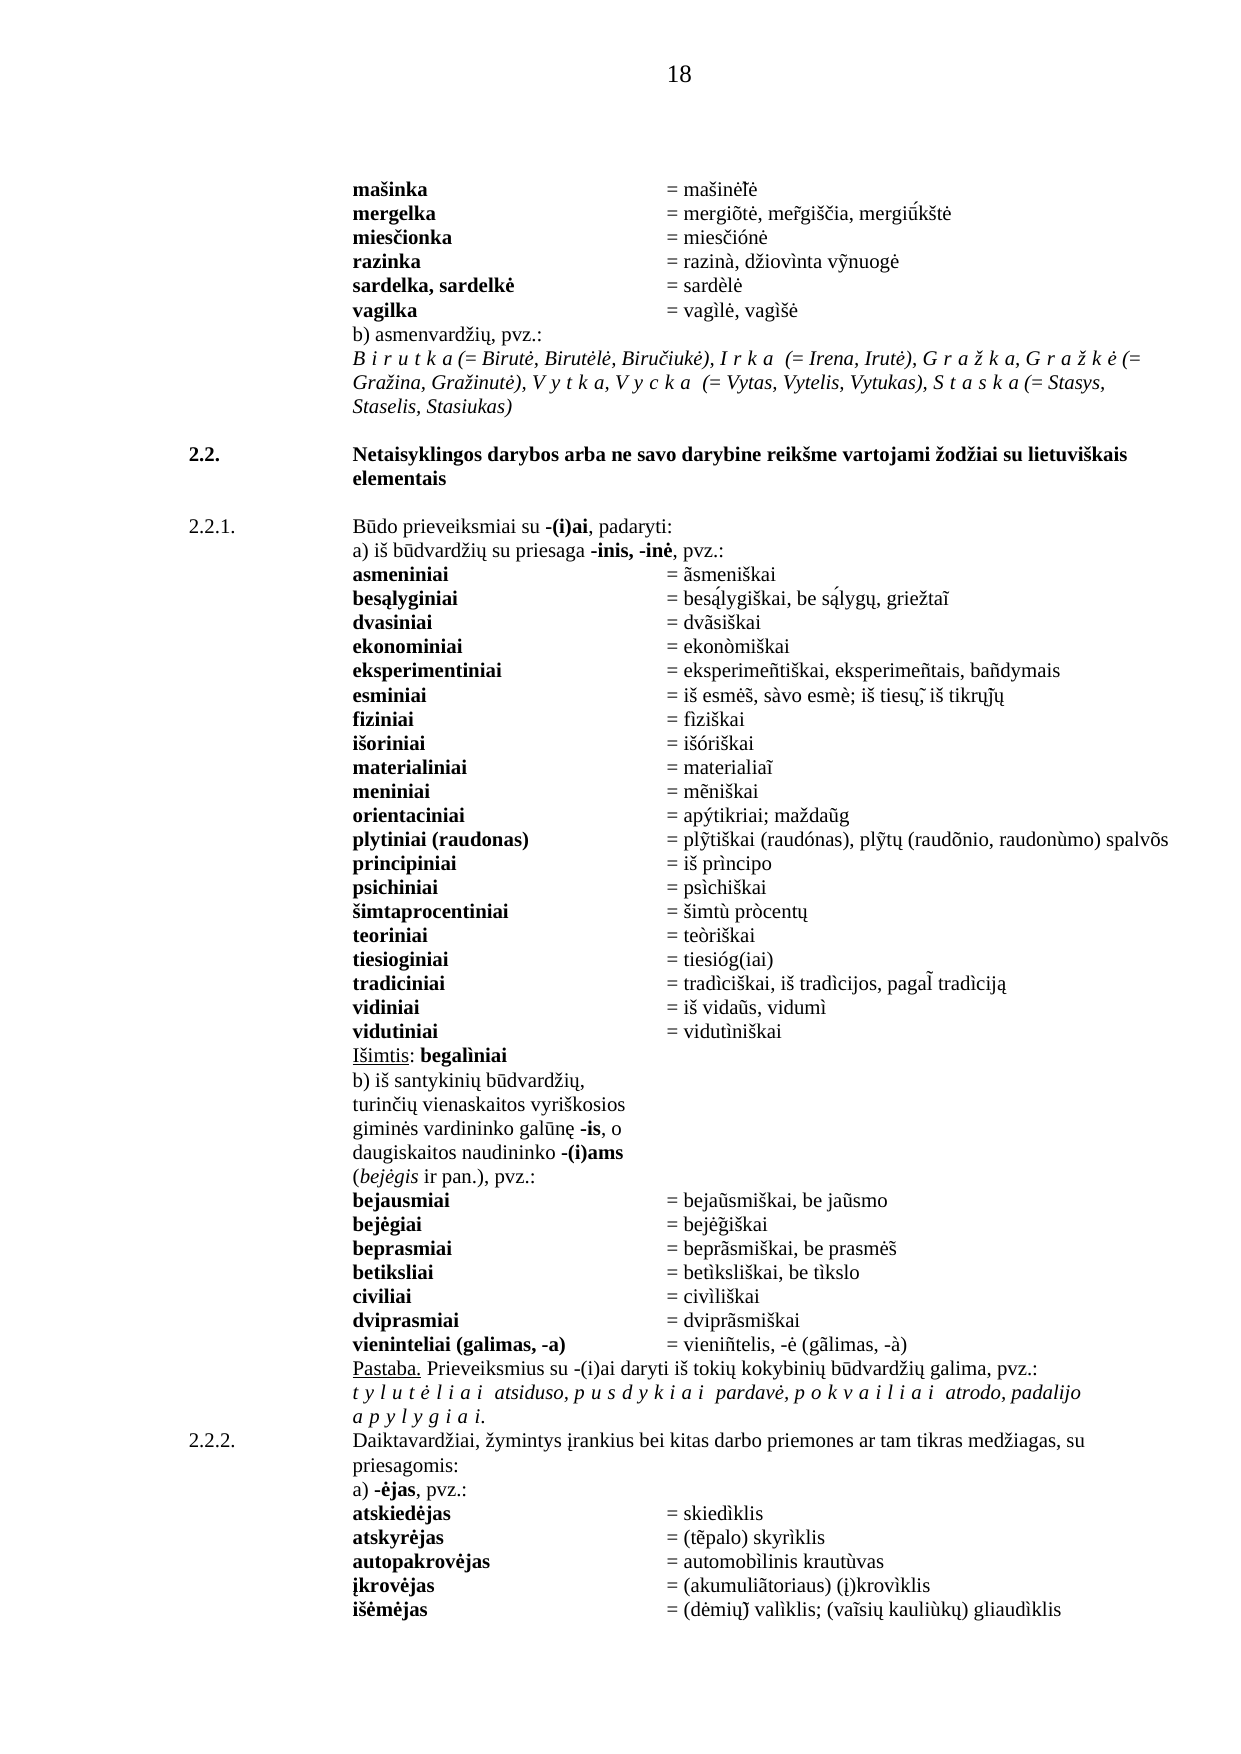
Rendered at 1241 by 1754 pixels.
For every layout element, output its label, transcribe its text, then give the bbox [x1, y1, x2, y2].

table_cell = skiedìklis [655, 1501, 1181, 1525]
table_cell [177, 707, 341, 731]
table_cell = civìliškai [655, 1284, 1181, 1308]
table_cell [177, 1356, 341, 1428]
table_cell [177, 562, 341, 586]
table_cell [341, 418, 1181, 442]
table_cell [177, 586, 341, 610]
table_cell = sardèlė [655, 274, 1181, 297]
table_cell fiziniai [341, 707, 655, 731]
table_cell [177, 803, 341, 827]
table_cell plytiniai (raudonas) [341, 827, 655, 851]
table_cell mergelka [341, 201, 655, 225]
table_cell [177, 971, 341, 995]
table_cell = plỹtiškai (raudónas), plỹtų (raudõnio, raudonùmo) spalvõs [655, 827, 1181, 851]
table_cell Būdo prieveiksmiai su -(i)ai, padaryti: [341, 514, 1181, 538]
table_cell = vidutìniškai [655, 1019, 1181, 1043]
table_cell = materialiaĩ [655, 755, 1181, 779]
table_cell [177, 779, 341, 803]
table_cell [177, 249, 341, 273]
table_cell = tiesióg(iai) [655, 947, 1181, 971]
table_cell vidiniai [341, 995, 655, 1019]
table_cell [177, 683, 341, 707]
table_cell mašinka [341, 177, 655, 201]
table_cell [177, 1525, 341, 1549]
table_cell Pastaba. Prieveiksmius su -(i)ai daryti iš tokių kokybinių būdvardžių galima, pvz.: tylutėliai atsiduso, pusdykiai pardavė, pokvailiai atrodo, padalijo apylygiai. [341, 1356, 1181, 1428]
table_cell Išimtis: begalìniai [341, 1044, 655, 1067]
table_cell tradiciniai [341, 971, 655, 995]
table_cell [177, 827, 341, 851]
table_cell [177, 731, 341, 755]
table_cell [177, 1236, 341, 1260]
table_cell atskyrėjas [341, 1525, 655, 1549]
table_cell [177, 1308, 341, 1332]
table_cell [177, 322, 341, 418]
table_cell civiliai [341, 1284, 655, 1308]
table_cell [177, 899, 341, 923]
table_cell [177, 1573, 341, 1597]
table_cell autopakrovėjas [341, 1549, 655, 1573]
table_cell Daiktavardžiai, žymintys įrankius bei kitas darbo priemones ar tam tikras medžiagas, su priesagomis: [341, 1429, 1181, 1477]
table_cell dvasiniai [341, 610, 655, 634]
table_cell [655, 1044, 1181, 1067]
table_cell [177, 610, 341, 634]
table_cell = ekonòmiškai [655, 634, 1181, 658]
table_cell b) iš santykinių būdvardžių, turinčių vienaskaitos vyriškosios giminės vardininko galūnę -is, o daugiskaitos naudininko -(i)ams (bejėgis ir pan.), pvz.: [341, 1068, 655, 1188]
table_cell razinka [341, 249, 655, 273]
table_cell = teòriškai [655, 923, 1181, 947]
table_cell = vagìlė, vagìšė [655, 298, 1181, 322]
table_cell [177, 1284, 341, 1308]
table_cell besąlyginiai [341, 586, 655, 610]
table_cell [177, 1597, 341, 1621]
table_cell = tradìciškai, iš tradìcijos, pagal̃ tradìciją [655, 971, 1181, 995]
table_cell [177, 201, 341, 225]
table_cell [177, 1501, 341, 1525]
table_cell materialiniai [341, 755, 655, 779]
table_cell [177, 298, 341, 322]
table_cell [177, 177, 341, 201]
table_cell [177, 490, 341, 514]
table_cell = išóriškai [655, 731, 1181, 755]
table_cell bejėgiai [341, 1212, 655, 1236]
table_cell tiesioginiai [341, 947, 655, 971]
table_cell [177, 1212, 341, 1236]
table_cell 2.2. [177, 442, 341, 490]
table_cell psichiniai [341, 875, 655, 899]
table_cell asmeniniai [341, 562, 655, 586]
table_cell [177, 995, 341, 1019]
table_cell išėmėjas [341, 1597, 655, 1621]
table_cell [177, 634, 341, 658]
table_cell [177, 225, 341, 249]
table_cell sardelka, sardelkė [341, 274, 655, 297]
table_cell vagilka [341, 298, 655, 322]
table_cell = bejė̃giškai [655, 1212, 1181, 1236]
table_cell betiksliai [341, 1260, 655, 1284]
table_cell [177, 851, 341, 875]
table_cell [177, 274, 341, 297]
table_cell [177, 1332, 341, 1356]
table_cell [177, 1019, 341, 1043]
table_cell = iš vidaũs, vidumì [655, 995, 1181, 1019]
table_cell [177, 1044, 341, 1067]
table_cell įkrovėjas [341, 1573, 655, 1597]
table_cell Netaisyklingos darybos arba ne savo darybine reikšme vartojami žodžiai su lietuviškais elementais [341, 442, 1181, 490]
table_cell eksperimentiniai [341, 659, 655, 682]
table_cell vidutiniai [341, 1019, 655, 1043]
table_cell a) iš būdvardžių su priesaga -inis, -inė, pvz.: [341, 538, 1181, 562]
table_cell = šimtù pròcentų [655, 899, 1181, 923]
table_cell = fìziškai [655, 707, 1181, 731]
table_cell beprasmiai [341, 1236, 655, 1260]
table_cell = beprãsmiškai, be prasmė̃s [655, 1236, 1181, 1260]
table_cell 2.2.2. [177, 1429, 341, 1477]
table_cell [177, 659, 341, 682]
table_cell [177, 923, 341, 947]
table_cell = miesčiónė [655, 225, 1181, 249]
table_cell = betìksliškai, be tìkslo [655, 1260, 1181, 1284]
table_cell = mẽniškai [655, 779, 1181, 803]
table_cell = dviprãsmiškai [655, 1308, 1181, 1332]
table_cell = dvãsiškai [655, 610, 1181, 634]
table_cell 2.2.1. [177, 514, 341, 538]
table_cell šimtaprocentiniai [341, 899, 655, 923]
table_cell a) -ėjas, pvz.: [341, 1477, 655, 1501]
table_cell bejausmiai [341, 1188, 655, 1212]
table_cell = mergiõtė, mer̃giščia, mergiū́kštė [655, 201, 1181, 225]
table_cell [177, 755, 341, 779]
table_cell atskiedėjas [341, 1501, 655, 1525]
table_cell [177, 947, 341, 971]
table_cell = razinà, džiovìnta vỹnuogė [655, 249, 1181, 273]
table_cell miesčionka [341, 225, 655, 249]
table_cell = bejaũsmiškai, be jaũsmo [655, 1188, 1181, 1212]
table_cell = psìchiškai [655, 875, 1181, 899]
table_cell išoriniai [341, 731, 655, 755]
table_cell b) asmenvardžių, pvz.: Birutka (= Birutė, Birutėlė, Biručiukė), Irka (= Irena, Irutė), Gražka, Gražkė (= Gražina, Gražinutė), Vytka, Vycka (= Vytas, Vytelis, Vytukas), Staska (= Stasys, Staselis, Stasiukas) [341, 322, 1181, 418]
table_cell meniniai [341, 779, 655, 803]
table_cell = mašinė̃lė [655, 177, 1181, 201]
table_cell [177, 538, 341, 562]
table_cell [655, 1068, 1181, 1188]
table_cell = ãsmeniškai [655, 562, 1181, 586]
table_cell [177, 1260, 341, 1284]
table_cell = iš prìncipo [655, 851, 1181, 875]
table_cell = vieniñtelis, -ė (gãlimas, -à) [655, 1332, 1181, 1356]
table_cell teoriniai [341, 923, 655, 947]
table_cell [177, 1188, 341, 1212]
table_cell principiniai [341, 851, 655, 875]
table_cell = (akumuliãtoriaus) (į)krovìklis [655, 1573, 1181, 1597]
table_cell orientaciniai [341, 803, 655, 827]
table_cell ekonominiai [341, 634, 655, 658]
table_cell = iš esmė̃s, sàvo esmè; iš tiesų̃, iš tikrų̃jų [655, 683, 1181, 707]
table_cell [177, 418, 341, 442]
table_cell dviprasmiai [341, 1308, 655, 1332]
table_cell = eksperimeñtiškai, eksperimeñtais, bañdymais [655, 659, 1181, 682]
table_cell = besą́lygiškai, be są́lygų, griežtaĩ [655, 586, 1181, 610]
table_cell vieninteliai (galimas, -a) [341, 1332, 655, 1356]
table_cell esminiai [341, 683, 655, 707]
table_cell [177, 1477, 341, 1501]
table_cell [655, 1477, 1181, 1501]
table_cell [177, 875, 341, 899]
table_cell [177, 1068, 341, 1188]
table_cell [341, 490, 1181, 514]
table_cell = automobìlinis krautùvas [655, 1549, 1181, 1573]
table_cell = (dėmių̃) valìklis; (vaĩsių kauliùkų) gliaudìklis [655, 1597, 1181, 1621]
table_cell = apýtikriai; maždaũg [655, 803, 1181, 827]
table_cell = (tẽpalo) skyrìklis [655, 1525, 1181, 1549]
table_cell [177, 1549, 341, 1573]
